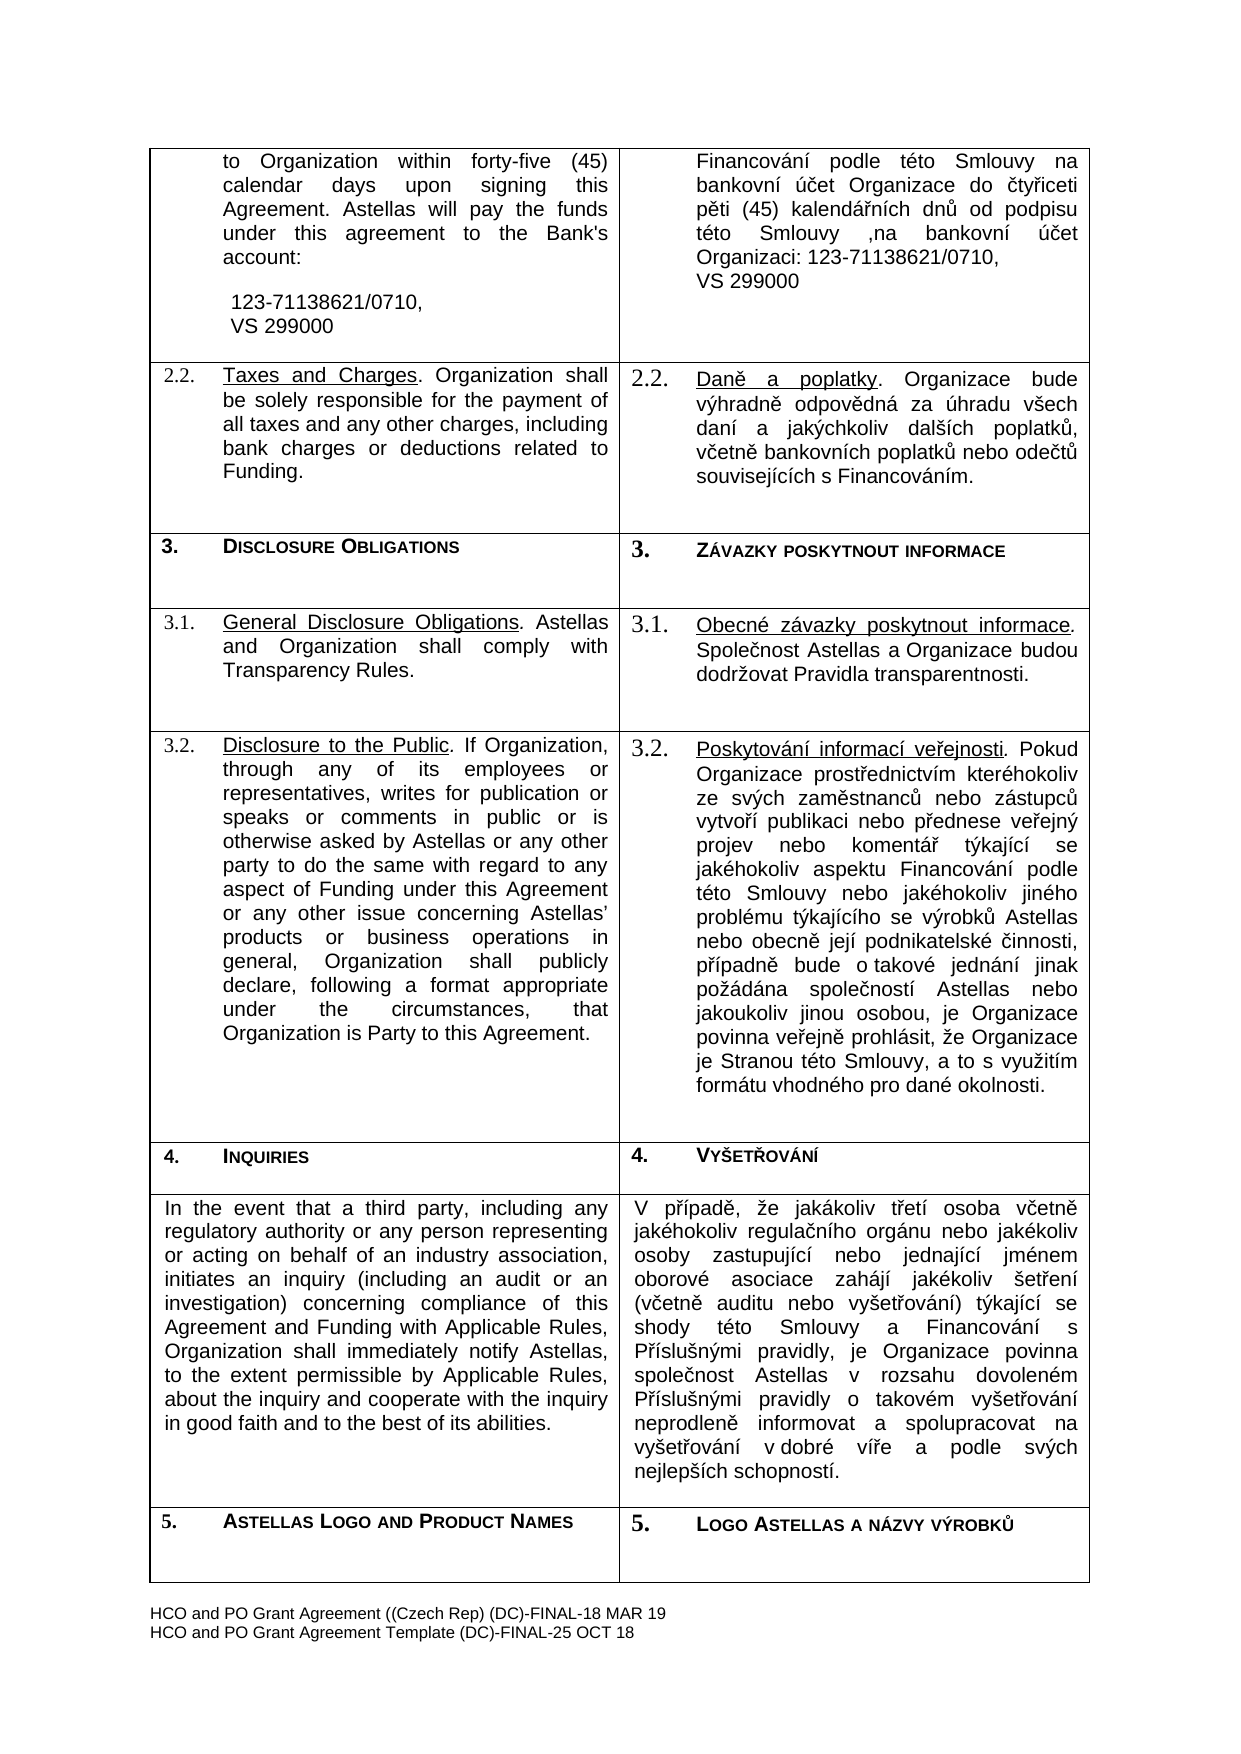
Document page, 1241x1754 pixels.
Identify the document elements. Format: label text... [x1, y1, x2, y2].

table_cell General Disclosure Obligations. Astellas and Organization shall comply with Transparency Rules. [151, 609, 619, 731]
table_cell Astellas Logo and Product Names [151, 1508, 619, 1582]
table_cell Taxes and Charges. Organization shall be solely responsible for the payment of all taxes and any other charges, including bank charges or deductions related to Funding. [151, 363, 619, 533]
table_cell In the event that a third party, including any regulatory authority or any person representing or acting on behalf of an industry association, initiates an inquiry (including an audit or an investigation) concerning compliance of this Agreement and Funding with Applicable Rules, Organization shall immediately notify Astellas, to the extent permissible by Applicable Rules, about the inquiry and cooperate with the inquiry in good faith and to the best of its abilities. [151, 1195, 619, 1507]
table_cell Poskytování informací veřejnosti. Pokud Organizace prostřednictvím kteréhokoliv ze svých zaměstnanců nebo zástupců vytvoří publikaci nebo přednese veřejný projev nebo komentář týkající se jakéhokoliv aspektu Financování podle této Smlouvy nebo jakéhokoliv jiného problému týkajícího se výrobků Astellas nebo obecně její podnikatelské činnosti, případně bude o takové jednání jinak požádána společností Astellas nebo jakoukoliv jinou osobou, je Organizace povinna veřejně prohlásit, že Organizace je Stranou této Smlouvy, a to s využitím formátu vhodného pro dané okolnosti. [620, 732, 1089, 1142]
table_cell Závazky poskytnout informace [620, 534, 1089, 608]
table_cell Obecné závazky poskytnout informace. Společnost Astellas a Organizace budou dodržovat Pravidla transparentnosti. [620, 609, 1089, 731]
table_cell V případě, že jakákoliv třetí osoba včetně jakéhokoliv regulačního orgánu nebo jakékoliv osoby zastupující nebo jednající jménem oborové asociace zahájí jakékoliv šetření (včetně auditu nebo vyšetřování) týkající se shody této Smlouvy a Financování s Příslušnými pravidly, je Organizace povinna společnost Astellas v rozsahu dovoleném Příslušnými pravidly o takovém vyšetřování neprodleně informovat a spolupracovat na vyšetřování v dobré víře a podle svých nejlepších schopností. [620, 1195, 1089, 1507]
table_cell Logo Astellas a názvy výrobků [620, 1508, 1089, 1582]
table_cell Financování podle této Smlouvy na bankovní účet Organizace do čtyřiceti pěti (45) kalendářních dnů od podpisu této Smlouvy ,na bankovní účet Organizaci: 123-71138621/0710, VS 299000 [620, 149, 1089, 362]
table_cell Inquiries [151, 1143, 619, 1194]
table_cell to Organization within forty-five (45) calendar days upon signing this Agreement. Astellas will pay the funds under this agreement to the Bank's account: 123-71138621/0710, VS 299000 [151, 149, 619, 362]
table_cell Disclosure to the Public. If Organization, through any of its employees or representatives, writes for publication or speaks or comments in public or is otherwise asked by Astellas or any other party to do the same with regard to any aspect of Funding under this Agreement or any other issue concerning Astellas’ products or business operations in general, Organization shall publicly declare, following a format appropriate under the circumstances, that Organization is Party to this Agreement. [151, 732, 619, 1142]
table_cell Daně a poplatky. Organizace bude výhradně odpovědná za úhradu všech daní a jakýchkoliv dalších poplatků, včetně bankovních poplatků nebo odečtů souvisejících s Financováním. [620, 363, 1089, 533]
table_cell Vyšetřování [620, 1143, 1089, 1194]
table_cell Disclosure Obligations [151, 534, 619, 608]
